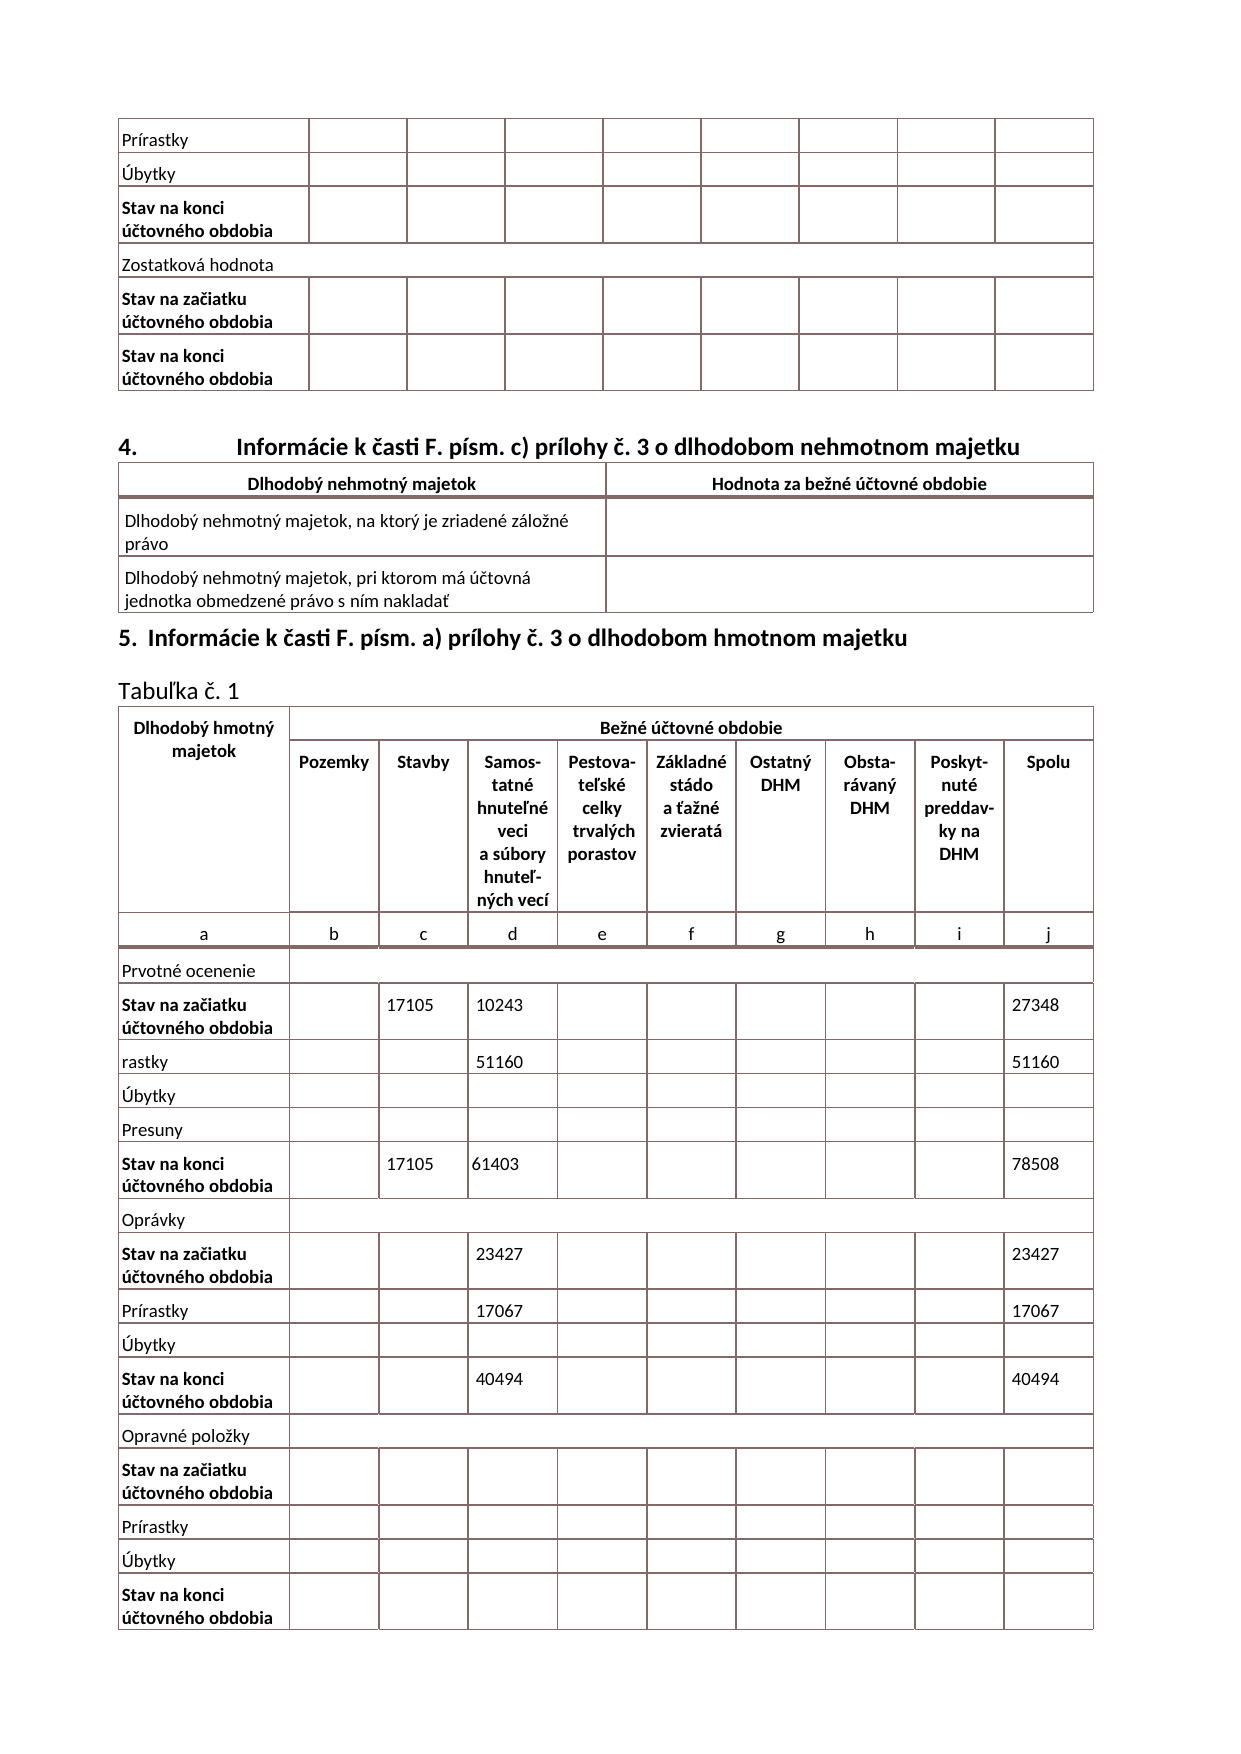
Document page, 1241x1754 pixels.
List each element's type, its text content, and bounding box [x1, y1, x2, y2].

table_cell [826, 1358, 914, 1413]
table_cell [736, 1415, 825, 1447]
table_cell [825, 949, 914, 982]
table_cell 10243 [469, 984, 557, 1039]
table_cell Prvotné ocenenie [119, 949, 289, 982]
table_cell Dlhodobý nehmotný majetok, na ktorý je zriadené záložné právo [119, 499, 605, 555]
table_cell [379, 1199, 468, 1232]
table_cell [558, 1324, 646, 1356]
table_cell [506, 119, 602, 152]
table_cell [916, 984, 1003, 1039]
table_cell [506, 278, 602, 333]
table_cell [558, 1506, 646, 1538]
table_cell a [119, 913, 289, 945]
table_cell [558, 1358, 646, 1413]
table_cell [736, 1199, 825, 1232]
table_cell [290, 1142, 378, 1198]
text Tabuľka č. 1 [118, 676, 1122, 706]
table_cell [826, 1074, 914, 1107]
table_cell 23427 [469, 1233, 557, 1288]
table_cell Stav na konci účtovného obdobia [119, 1358, 289, 1413]
table_cell [1005, 1574, 1093, 1629]
table_cell [826, 1108, 914, 1141]
table_cell Prírastky [119, 119, 308, 152]
table_cell [468, 949, 557, 982]
table_cell [648, 1358, 735, 1413]
table_cell [737, 1358, 825, 1413]
table_cell [310, 119, 406, 152]
table_cell 51160 [469, 1040, 557, 1073]
table_header Bežné účtovné obdobie [290, 707, 1093, 739]
table_cell [702, 335, 798, 390]
table_cell [604, 278, 700, 333]
table_cell [916, 1074, 1003, 1107]
table_cell [737, 1540, 825, 1572]
table_cell [290, 1324, 378, 1356]
table_cell [380, 1290, 467, 1322]
table_cell [916, 1142, 1003, 1198]
text 4. Informácie k časti F. písm. c) prílohy č. 3 o dlhodobom nehmotnom majetku [118, 401, 1122, 462]
table_cell [468, 1199, 557, 1232]
table_cell [557, 949, 647, 982]
table_cell [737, 1108, 825, 1141]
table_cell [380, 1233, 467, 1288]
table_cell Opravné položky [119, 1415, 289, 1447]
table_header Dlhodobý hmotný majetok [119, 707, 289, 911]
table_cell [995, 244, 1093, 276]
table_cell Presuny [119, 1108, 289, 1141]
table_cell [916, 1449, 1003, 1504]
table_cell 27348 [1005, 984, 1093, 1039]
table_cell [557, 1415, 647, 1447]
table_cell [996, 278, 1093, 333]
table_cell [916, 1324, 1003, 1356]
table_cell Úbytky [119, 1324, 289, 1356]
table_cell Prírastky [119, 1290, 289, 1322]
table_cell [1005, 1074, 1093, 1107]
table_cell [408, 187, 504, 242]
table_cell [737, 1233, 825, 1288]
table_cell [916, 1290, 1003, 1322]
table_cell i [916, 913, 1003, 945]
table_cell [898, 187, 994, 242]
table_cell [826, 1290, 914, 1322]
table_cell [558, 1574, 646, 1629]
table_cell [469, 1540, 557, 1572]
table_cell [380, 1574, 467, 1629]
table_cell e [558, 913, 646, 945]
table_cell [558, 1142, 646, 1198]
table_header Hodnota za bežné účtovné obdobie [607, 463, 1093, 495]
table_cell [506, 153, 602, 185]
table_cell [1005, 1108, 1093, 1141]
table_cell [1005, 1324, 1093, 1356]
table_cell [996, 187, 1093, 242]
table_cell [290, 1449, 378, 1504]
table_cell [310, 153, 406, 185]
table_cell [996, 119, 1093, 152]
table_cell [648, 1074, 735, 1107]
table_cell [826, 1449, 914, 1504]
table_cell [916, 1506, 1003, 1538]
table_cell [916, 1358, 1003, 1413]
text 5. Informácie k časti F. písm. a) prílohy č. 3 o dlhodobom hmotnom majetku [118, 622, 1122, 653]
table_cell [469, 1506, 557, 1538]
table_cell [408, 278, 504, 333]
table_cell Dlhodobý nehmotný majetok, pri ktorom má účtovná jednotka obmedzené právo s ním nakladať [119, 557, 605, 612]
table_cell [558, 1074, 646, 1107]
table_cell [648, 1449, 735, 1504]
table_cell [607, 499, 1093, 555]
table_cell [558, 1290, 646, 1322]
table_cell Stav na začiatku účtovného obdobia [119, 1233, 289, 1288]
table_cell [468, 1415, 557, 1447]
table_cell [647, 1199, 736, 1232]
table_cell [380, 1074, 467, 1107]
table_cell [648, 1574, 735, 1629]
table_cell [290, 1040, 378, 1073]
table_cell 23427 [1005, 1233, 1093, 1288]
table_cell [826, 1142, 914, 1198]
table_cell [826, 1574, 914, 1629]
table_cell f [648, 913, 735, 945]
table_cell 17067 [469, 1290, 557, 1322]
table_cell Stav na konci účtovného obdobia [119, 1574, 289, 1629]
table_cell [379, 1415, 468, 1447]
table_cell 40494 [469, 1358, 557, 1413]
table_cell [996, 335, 1093, 390]
table_cell [408, 335, 504, 390]
table_cell [736, 949, 825, 982]
table_cell [916, 1108, 1003, 1141]
table_cell [604, 119, 700, 152]
table_cell Obsta- rávaný DHM [826, 741, 914, 911]
table_cell Oprávky [119, 1199, 289, 1232]
table_cell [310, 335, 406, 390]
table_cell [702, 119, 798, 152]
table_cell [1005, 1540, 1093, 1572]
table_cell [702, 187, 798, 242]
table_cell [737, 1142, 825, 1198]
table_cell [916, 1233, 1003, 1288]
table_cell [1004, 1415, 1093, 1447]
table_cell [558, 984, 646, 1039]
table_cell [558, 1040, 646, 1073]
table_cell h [826, 913, 914, 945]
table_cell [648, 1233, 735, 1288]
table_cell [800, 187, 897, 242]
table_cell [469, 1074, 557, 1107]
table_cell [469, 1449, 557, 1504]
table_cell Stavby [380, 741, 467, 911]
table_cell [702, 278, 798, 333]
table_cell [290, 1290, 378, 1322]
table_cell Samos- tatné hnuteľné veci a súbory hnuteľ- ných vecí [469, 741, 557, 911]
table_cell [1005, 1449, 1093, 1504]
table_cell Stav na konci účtovného obdobia [119, 335, 308, 390]
table_cell [290, 1199, 378, 1232]
table_cell [290, 1574, 378, 1629]
table_cell rastky [119, 1040, 289, 1073]
table_cell [648, 1040, 735, 1073]
table_cell [898, 335, 994, 390]
table_cell Stav na začiatku účtovného obdobia [119, 1449, 289, 1504]
table_cell Základné stádo a ťažné zvieratá [648, 741, 735, 911]
table_cell Stav na konci účtovného obdobia [119, 1142, 289, 1198]
table_cell Ostatný DHM [737, 741, 825, 911]
table_cell [290, 1415, 378, 1447]
table_cell g [737, 913, 825, 945]
table_cell c [380, 913, 467, 945]
table_cell [1005, 1506, 1093, 1538]
table_header Dlhodobý nehmotný majetok [119, 463, 605, 495]
table_cell [604, 153, 700, 185]
table_cell [800, 278, 897, 333]
table_cell [380, 1358, 467, 1413]
table_cell 17105 [380, 1142, 467, 1198]
table_cell [310, 278, 406, 333]
table_cell [408, 119, 504, 152]
table_cell [558, 1540, 646, 1572]
table_cell [290, 1074, 378, 1107]
table_cell [737, 1574, 825, 1629]
table_cell [916, 1540, 1003, 1572]
table_cell [408, 153, 504, 185]
table_cell [290, 1506, 378, 1538]
table_cell [800, 119, 897, 152]
table_cell Stav na začiatku účtovného obdobia [119, 984, 289, 1039]
table_cell [1004, 1199, 1093, 1232]
table_cell [800, 335, 897, 390]
table_cell [737, 1290, 825, 1322]
table_cell [380, 1449, 467, 1504]
table_cell [898, 119, 994, 152]
table_cell 51160 [1005, 1040, 1093, 1073]
table_cell [648, 1142, 735, 1198]
table_cell [557, 1199, 647, 1232]
table_cell [607, 557, 1093, 612]
table_cell [469, 1574, 557, 1629]
table_cell Poskyt- nuté preddav- ky na DHM [916, 741, 1003, 911]
table_cell [380, 1506, 467, 1538]
table_cell Úbytky [119, 1540, 289, 1572]
table_cell [800, 153, 897, 185]
table_cell Pestova- teľské celky trvalých porastov [558, 741, 646, 911]
table_cell [898, 153, 994, 185]
table_cell [648, 1540, 735, 1572]
table_cell 78508 [1005, 1142, 1093, 1198]
table_cell [825, 1415, 914, 1447]
table_cell [737, 1074, 825, 1107]
table_cell [380, 1040, 467, 1073]
table_cell [915, 1415, 1004, 1447]
table_cell [826, 1040, 914, 1073]
table_cell [737, 1506, 825, 1538]
table_cell [648, 1506, 735, 1538]
table_cell [702, 153, 798, 185]
table_cell [290, 1108, 378, 1141]
table_cell j [1005, 913, 1093, 945]
table_cell [604, 335, 700, 390]
table_cell Zostatková hodnota [119, 244, 995, 276]
table_cell [826, 1233, 914, 1288]
table_cell [648, 1290, 735, 1322]
table_cell [469, 1108, 557, 1141]
table_cell [469, 1324, 557, 1356]
table_cell [648, 1108, 735, 1141]
table_cell Úbytky [119, 1074, 289, 1107]
table_cell [826, 984, 914, 1039]
table_cell [737, 1324, 825, 1356]
table_cell [737, 984, 825, 1039]
table_cell [915, 1199, 1004, 1232]
table_cell [1004, 949, 1093, 982]
table_cell 17067 [1005, 1290, 1093, 1322]
table_cell [558, 1108, 646, 1141]
table_cell [380, 1108, 467, 1141]
table_cell [310, 187, 406, 242]
table_cell [898, 278, 994, 333]
table_cell [916, 1040, 1003, 1073]
table_cell [996, 153, 1093, 185]
table_cell [648, 984, 735, 1039]
table_cell [737, 1040, 825, 1073]
table_cell d [469, 913, 557, 945]
table_cell 40494 [1005, 1358, 1093, 1413]
table_cell [506, 335, 602, 390]
table_cell [825, 1199, 914, 1232]
table_cell [737, 1449, 825, 1504]
table_cell [558, 1233, 646, 1288]
table_cell [380, 1540, 467, 1572]
table_cell [647, 1415, 736, 1447]
table_cell [604, 187, 700, 242]
table_cell Prírastky [119, 1506, 289, 1538]
table_cell [558, 1449, 646, 1504]
table_cell [290, 1540, 378, 1572]
table_cell [915, 949, 1004, 982]
table_cell 17105 [380, 984, 467, 1039]
table_cell [826, 1324, 914, 1356]
table_cell Stav na konci účtovného obdobia [119, 187, 308, 242]
table_cell Úbytky [119, 153, 308, 185]
table_cell [506, 187, 602, 242]
table_cell Stav na začiatku účtovného obdobia [119, 278, 308, 333]
table_cell [290, 984, 378, 1039]
table_cell [826, 1540, 914, 1572]
table_cell [290, 1358, 378, 1413]
table_cell [290, 1233, 378, 1288]
table_cell [916, 1574, 1003, 1629]
table_cell [826, 1506, 914, 1538]
table_cell Pozemky [290, 741, 378, 911]
table_cell [380, 1324, 467, 1356]
table_cell [290, 949, 378, 982]
table_cell [379, 949, 468, 982]
table_cell [647, 949, 736, 982]
table_cell Spolu [1005, 741, 1093, 911]
table_cell b [290, 913, 378, 945]
table_cell [648, 1324, 735, 1356]
table_cell 61403 [469, 1142, 557, 1198]
